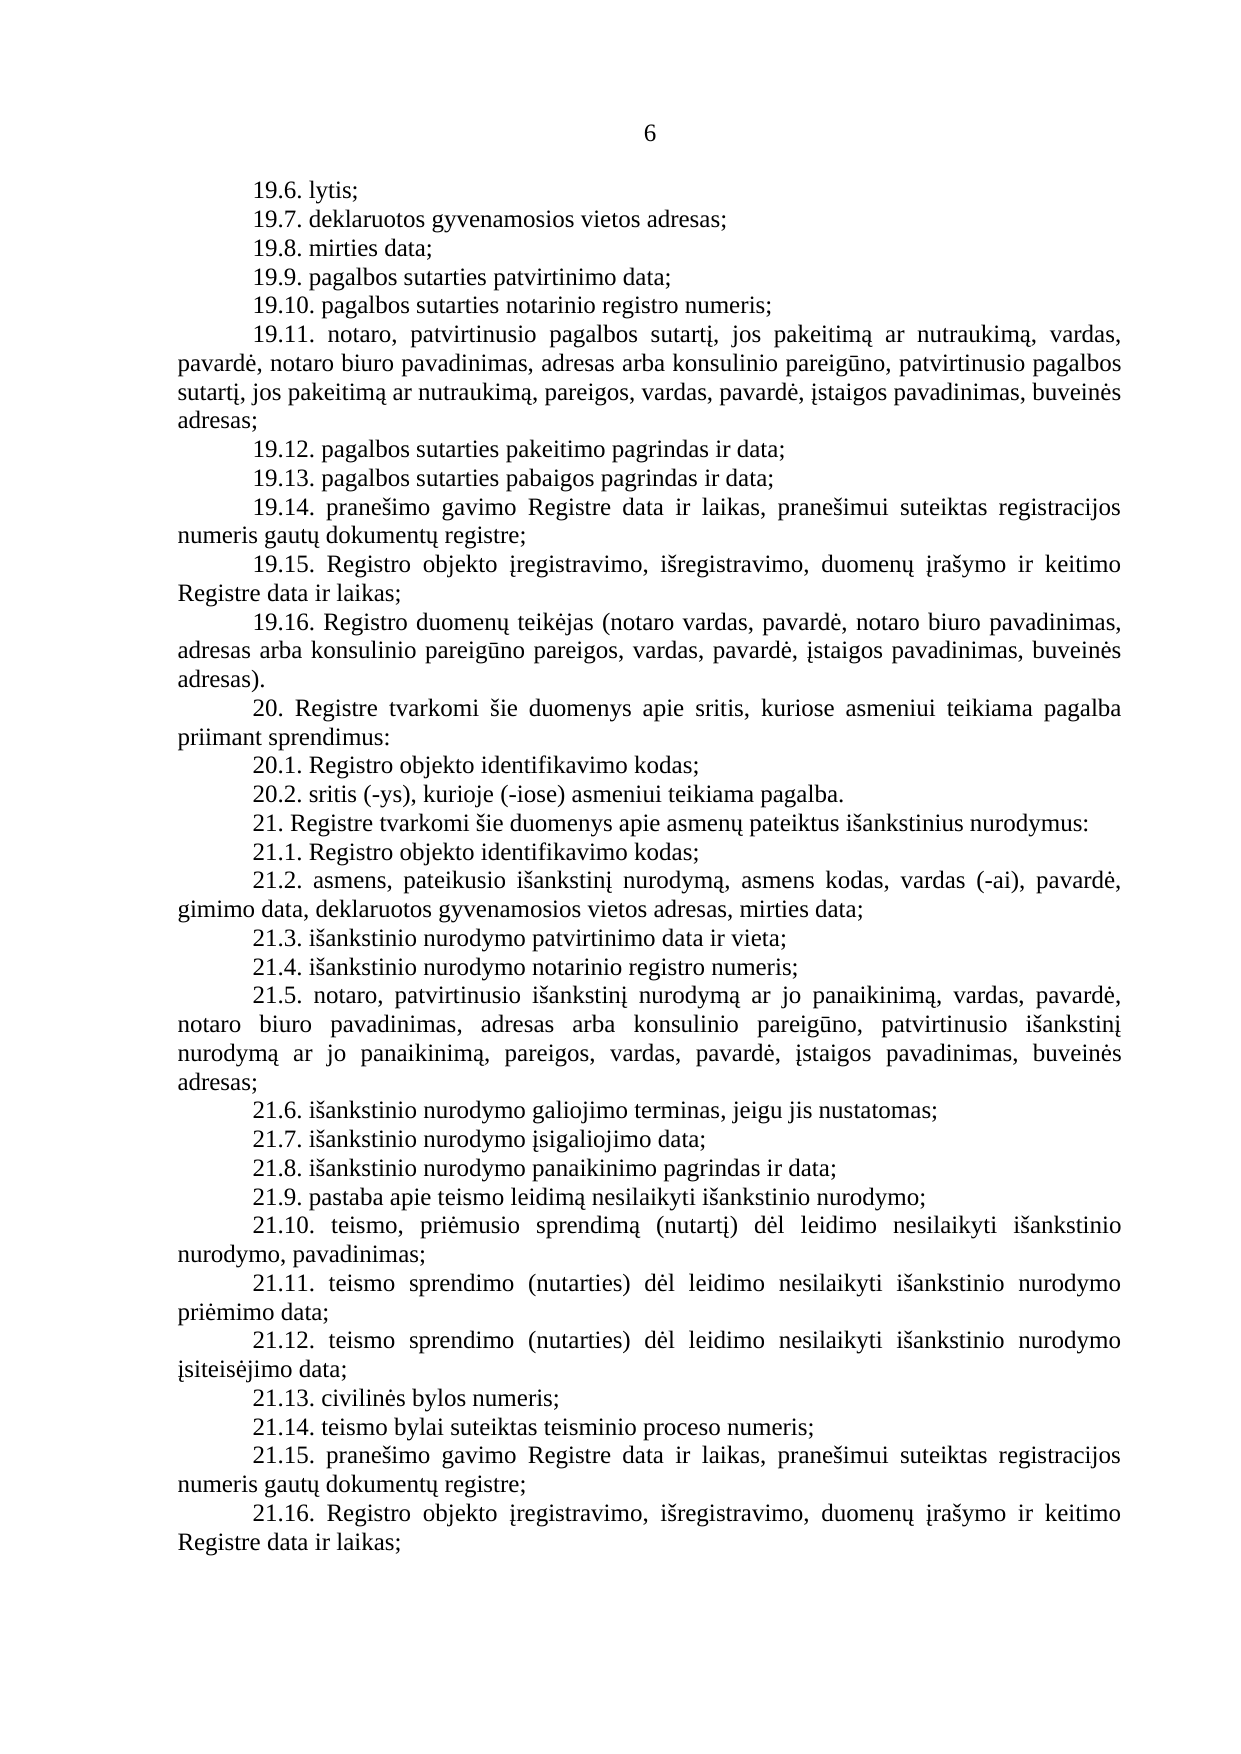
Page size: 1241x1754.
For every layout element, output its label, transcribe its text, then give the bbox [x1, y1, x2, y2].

text 21.11. teismo sprendimo (nutarties) dėl leidimo nesilaikyti išankstinio nurodymo priėmimo data; [177, 1268, 1122, 1326]
text 21.1. Registro objekto identifikavimo kodas; [177, 837, 1122, 866]
text 21.13. civilinės bylos numeris; [177, 1383, 1122, 1412]
text 19.8. mirties data; [177, 233, 1122, 262]
text 19.13. pagalbos sutarties pabaigos pagrindas ir data; [177, 463, 1122, 492]
text 21.10. teismo, priėmusio sprendimą (nutartį) dėl leidimo nesilaikyti išankstinio nurodymo, pavadinimas; [177, 1211, 1122, 1268]
text 21.2. asmens, pateikusio išankstinį nurodymą, asmens kodas, vardas (-ai), pavardė, gimimo data, deklaruotos gyvenamosios vietos adresas, mirties data; [177, 866, 1122, 923]
text 21.4. išankstinio nurodymo notarinio registro numeris; [177, 952, 1122, 981]
text 19.10. pagalbos sutarties notarinio registro numeris; [177, 291, 1122, 319]
text 21.9. pastaba apie teismo leidimą nesilaikyti išankstinio nurodymo; [177, 1182, 1122, 1211]
text 20.2. sritis (-ys), kurioje (-iose) asmeniui teikiama pagalba. [177, 779, 1122, 808]
text 21. Registre tvarkomi šie duomenys apie asmenų pateiktus išankstinius nurodymus: [177, 808, 1122, 837]
text 21.7. išankstinio nurodymo įsigaliojimo data; [177, 1124, 1122, 1153]
text 21.16. Registro objekto įregistravimo, išregistravimo, duomenų įrašymo ir keitimo Registre data ir laikas; [177, 1498, 1122, 1556]
text 19.12. pagalbos sutarties pakeitimo pagrindas ir data; [177, 434, 1122, 463]
text 19.11. notaro, patvirtinusio pagalbos sutartį, jos pakeitimą ar nutraukimą, vardas, pavardė, notaro biuro pavadinimas, adresas arba konsulinio pareigūno, patvirtinusio pagalbos sutartį, jos pakeitimą ar nutraukimą, pareigos, vardas, pavardė, įstaigos pavadinimas, buveinės adresas; [177, 319, 1122, 434]
text 19.6. lytis; [177, 176, 1122, 204]
text 21.3. išankstinio nurodymo patvirtinimo data ir vieta; [177, 923, 1122, 952]
text 20. Registre tvarkomi šie duomenys apie sritis, kuriose asmeniui teikiama pagalba priimant sprendimus: [177, 693, 1122, 751]
text 19.7. deklaruotos gyvenamosios vietos adresas; [177, 204, 1122, 233]
text 21.8. išankstinio nurodymo panaikinimo pagrindas ir data; [177, 1153, 1122, 1182]
text 21.12. teismo sprendimo (nutarties) dėl leidimo nesilaikyti išankstinio nurodymo įsiteisėjimo data; [177, 1326, 1122, 1383]
text 20.1. Registro objekto identifikavimo kodas; [177, 751, 1122, 779]
text 21.15. pranešimo gavimo Registre data ir laikas, pranešimui suteiktas registracijos numeris gautų dokumentų registre; [177, 1441, 1122, 1498]
text 21.5. notaro, patvirtinusio išankstinį nurodymą ar jo panaikinimą, vardas, pavardė, notaro biuro pavadinimas, adresas arba konsulinio pareigūno, patvirtinusio išankstinį nurodymą ar jo panaikinimą, pareigos, vardas, pavardė, įstaigos pavadinimas, buveinės adresas; [177, 981, 1122, 1096]
text 19.16. Registro duomenų teikėjas (notaro vardas, pavardė, notaro biuro pavadinimas, adresas arba konsulinio pareigūno pareigos, vardas, pavardė, įstaigos pavadinimas, buveinės adresas). [177, 607, 1122, 693]
text 19.9. pagalbos sutarties patvirtinimo data; [177, 262, 1122, 291]
text 19.14. pranešimo gavimo Registre data ir laikas, pranešimui suteiktas registracijos numeris gautų dokumentų registre; [177, 492, 1122, 549]
text 21.6. išankstinio nurodymo galiojimo terminas, jeigu jis nustatomas; [177, 1096, 1122, 1124]
text 21.14. teismo bylai suteiktas teisminio proceso numeris; [177, 1412, 1122, 1441]
text 19.15. Registro objekto įregistravimo, išregistravimo, duomenų įrašymo ir keitimo Registre data ir laikas; [177, 549, 1122, 607]
